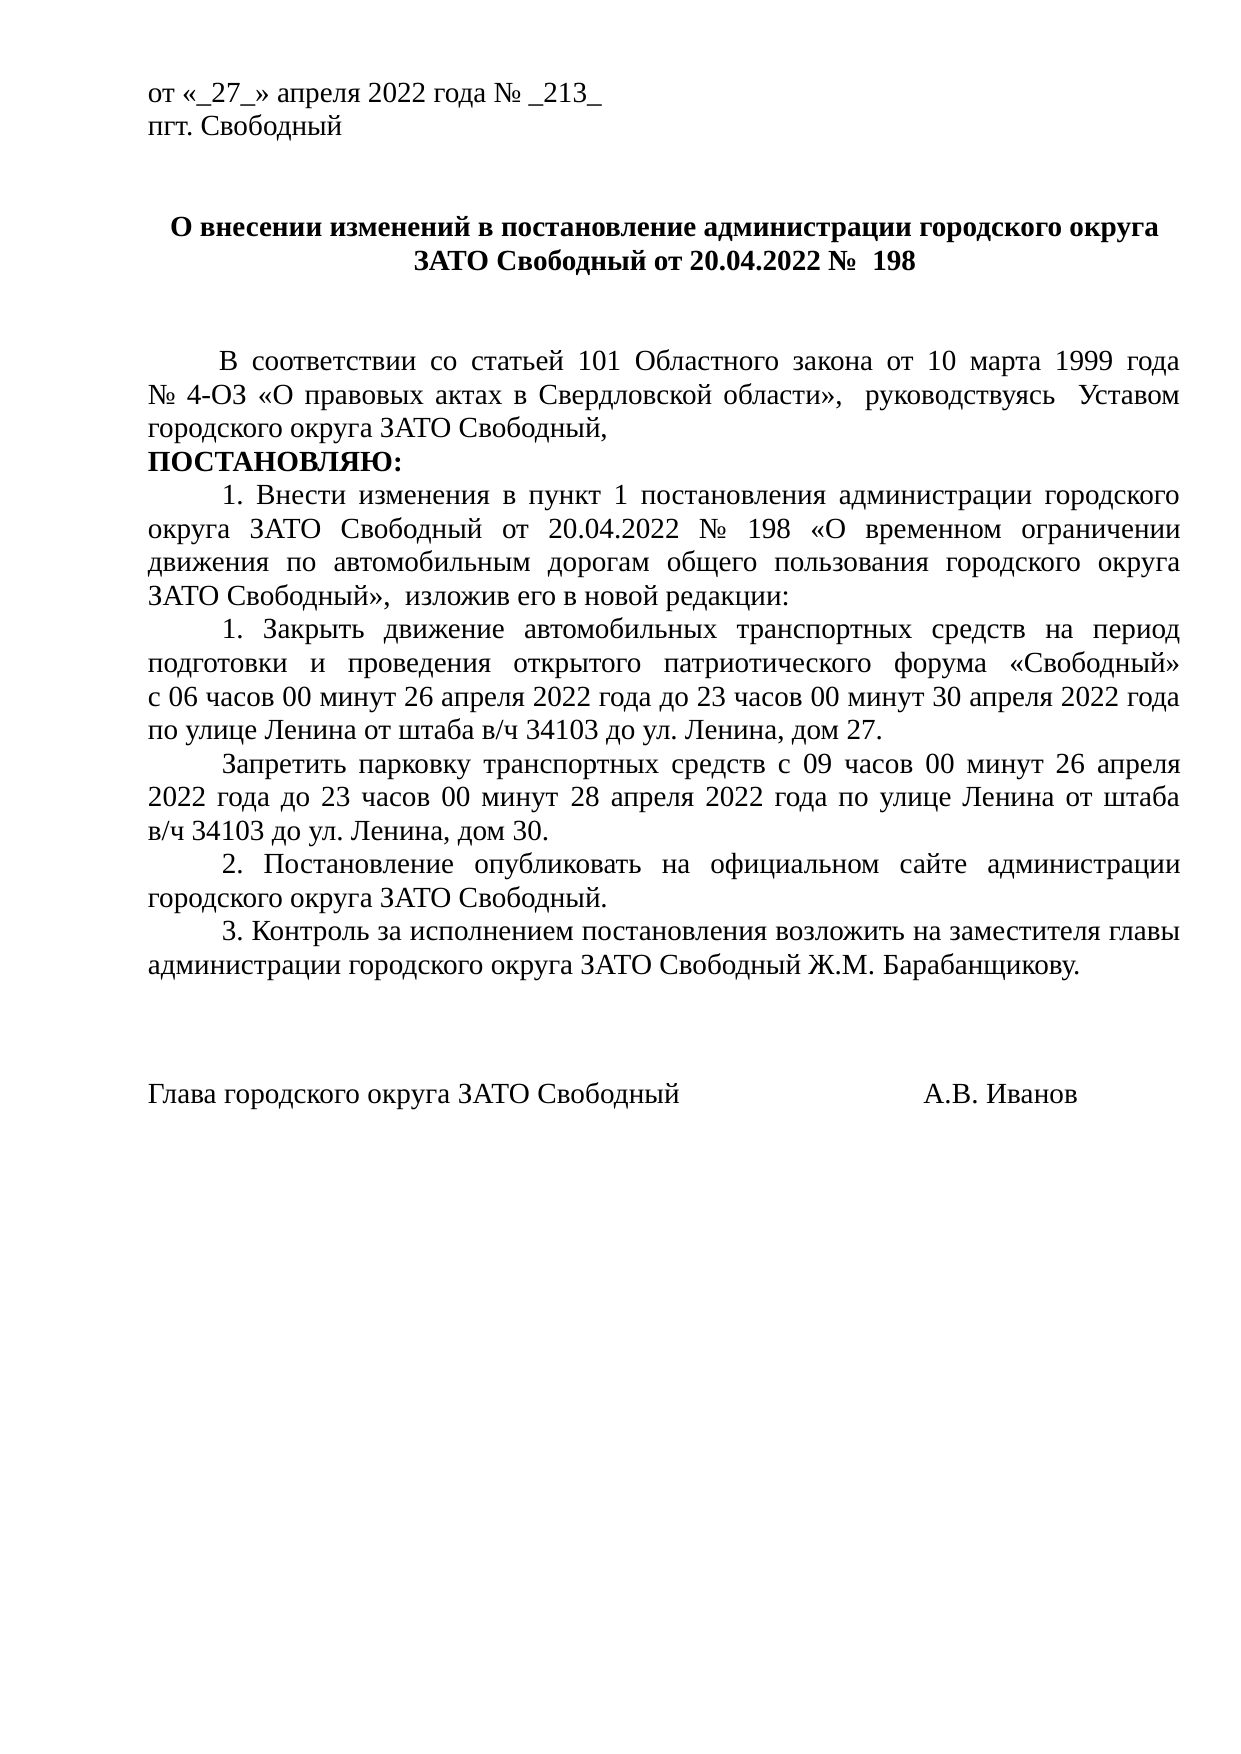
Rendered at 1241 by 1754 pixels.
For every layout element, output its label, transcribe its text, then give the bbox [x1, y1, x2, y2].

text от «_27_» апреля 2022 года № _213_ [148, 75, 1181, 108]
text В соответствии со статьей 101 Областного закона от 10 марта 1999 года № 4-ОЗ «О правовых актах в Свердловской области», руководствуясь Уставом городского округа ЗАТО Свободный, [148, 343, 1181, 444]
text Запретить парковку транспортных средств с 09 часов 00 минут 26 апреля 2022 года до 23 часов 00 минут 28 апреля 2022 года по улице Ленина от штаба в/ч 34103 до ул. Ленина, дом 30. [148, 746, 1181, 846]
text ПОСТАНОВЛЯЮ: [148, 444, 1181, 477]
text О внесении изменений в постановление администрации городского округа ЗАТО Свободный от 20.04.2022 № 198 [148, 209, 1181, 276]
text 3. Контроль за исполнением постановления возложить на заместителя главы администрации городского округа ЗАТО Свободный Ж.М. Барабанщикову. [148, 913, 1181, 981]
text пгт. Свободный [148, 108, 1181, 142]
text Глава городского округа ЗАТО Свободный А.В. Иванов [148, 1076, 1181, 1110]
text 1. Внести изменения в пункт 1 постановления администрации городского округа ЗАТО Свободный от 20.04.2022 № 198 «О временном ограничении движения по автомобильным дорогам общего пользования городского округа ЗАТО Свободный», изложив его в новой редакции: [148, 477, 1181, 612]
text 1. Закрыть движение автомобильных транспортных средств на период подготовки и проведения открытого патриотического форума «Свободный» с 06 часов 00 минут 26 апреля 2022 года до 23 часов 00 минут 30 апреля 2022 года по улице Ленина от штаба в/ч 34103 до ул. Ленина, дом 27. [148, 612, 1181, 746]
text 2. Постановление опубликовать на официальном сайте администрации городского округа ЗАТО Свободный. [148, 846, 1181, 913]
